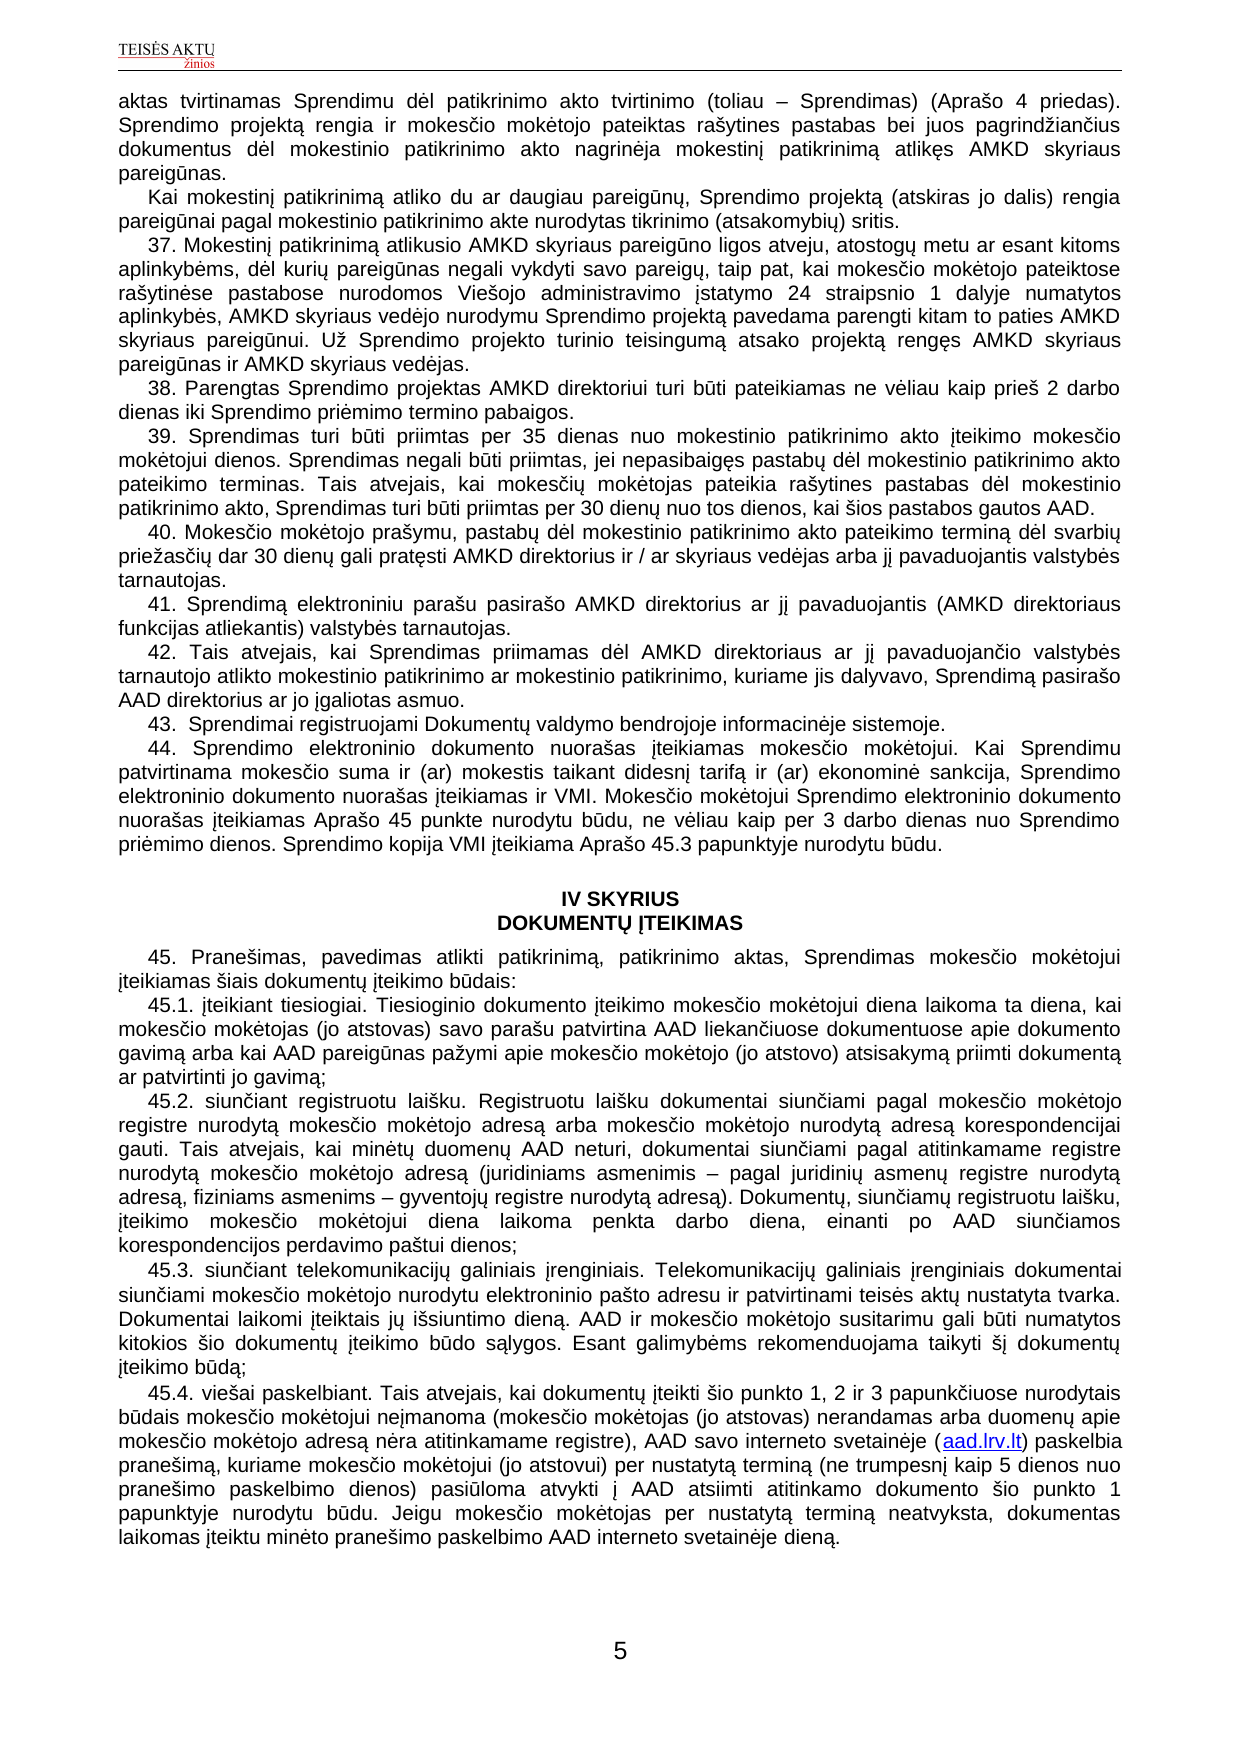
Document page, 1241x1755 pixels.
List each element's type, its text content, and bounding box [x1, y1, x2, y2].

text 38. Parengtas Sprendimo projektas AMKD direktoriui turi būti pateikiamas ne vėliau kaip prieš 2 darbo dienas iki Sprendimo priėmimo termino pabaigos. [118, 376, 1122, 424]
text 37. Mokestinį patikrinimą atlikusio AMKD skyriaus pareigūno ligos atveju, atostogų metu ar esant kitoms aplinkybėms, dėl kurių pareigūnas negali vykdyti savo pareigų, taip pat, kai mokesčio mokėtojo pateiktose rašytinėse pastabose nurodomos Viešojo administravimo įstatymo 24 straipsnio 1 dalyje numatytos aplinkybės, AMKD skyriaus vedėjo nurodymu Sprendimo projektą pavedama parengti kitam to paties AMKD skyriaus pareigūnui. Už Sprendimo projekto turinio teisingumą atsako projektą rengęs AMKD skyriaus pareigūnas ir AMKD skyriaus vedėjas. [118, 232, 1122, 376]
text 45.4. viešai paskelbiant. Tais atvejais, kai dokumentų įteikti šio punkto 1, 2 ir 3 papunkčiuose nurodytais būdais mokesčio mokėtojui neįmanoma (mokesčio mokėtojas (jo atstovas) nerandamas arba duomenų apie mokesčio mokėtojo adresą nėra atitinkamame registre), AAD savo interneto svetainėje (aad.lrv.lt) paskelbia pranešimą, kuriame mokesčio mokėtojui (jo atstovui) per nustatytą terminą (ne trumpesnį kaip 5 dienos nuo pranešimo paskelbimo dienos) pasiūloma atvykti į AAD atsiimti atitinkamo dokumento šio punkto 1 papunktyje nurodytu būdu. Jeigu mokesčio mokėtojas per nustatytą terminą neatvyksta, dokumentas laikomas įteiktu minėto pranešimo paskelbimo AAD interneto svetainėje dieną. [118, 1378, 1122, 1549]
text 45.1. įteikiant tiesiogiai. Tiesioginio dokumento įteikimo mokesčio mokėtojui diena laikoma ta diena, kai mokesčio mokėtojas (jo atstovas) savo parašu patvirtina AAD liekančiuose dokumentuose apie dokumento gavimą arba kai AAD pareigūnas pažymi apie mokesčio mokėtojo (jo atstovo) atsisakymą priimti dokumentą ar patvirtinti jo gavimą; [118, 993, 1122, 1089]
text 45.3. siunčiant telekomunikacijų galiniais įrenginiais. Telekomunikacijų galiniais įrenginiais dokumentai siunčiami mokesčio mokėtojo nurodytu elektroninio pašto adresu ir patvirtinami teisės aktų nustatyta tvarka. Dokumentai laikomi įteiktais jų išsiuntimo dieną. AAD ir mokesčio mokėtojo susitarimu gali būti numatytos kitokios šio dokumentų įteikimo būdo sąlygos. Esant galimybėms rekomenduojama taikyti šį dokumentų įteikimo būdą; [118, 1256, 1122, 1378]
text Kai mokestinį patikrinimą atliko du ar daugiau pareigūnų, Sprendimo projektą (atskiras jo dalis) rengia pareigūnai pagal mokestinio patikrinimo akte nurodytas tikrinimo (atsakomybių) sritis. [118, 184, 1122, 232]
text 39. Sprendimas turi būti priimtas per 35 dienas nuo mokestinio patikrinimo akto įteikimo mokesčio mokėtojui dienos. Sprendimas negali būti priimtas, jei nepasibaigęs pastabų dėl mokestinio patikrinimo akto pateikimo terminas. Tais atvejais, kai mokesčių mokėtojas pateikia rašytines pastabas dėl mokestinio patikrinimo akto, Sprendimas turi būti priimtas per 30 dienų nuo tos dienos, kai šios pastabos gautos AAD. [118, 424, 1122, 520]
text aktas tvirtinamas Sprendimu dėl patikrinimo akto tvirtinimo (toliau – Sprendimas) (Aprašo 4 priedas). Sprendimo projektą rengia ir mokesčio mokėtojo pateiktas rašytines pastabas bei juos pagrindžiančius dokumentus dėl mokestinio patikrinimo akto nagrinėja mokestinį patikrinimą atlikęs AMKD skyriaus pareigūnas. [118, 89, 1122, 184]
text 40. Mokesčio mokėtojo prašymu, pastabų dėl mokestinio patikrinimo akto pateikimo terminą dėl svarbių priežasčių dar 30 dienų gali pratęsti AMKD direktorius ir / ar skyriaus vedėjas arba jį pavaduojantis valstybės tarnautojas. [118, 520, 1122, 592]
text IV SKYRIUS DOKUMENTŲ ĮTEIKIMAS [118, 887, 1122, 934]
text 43. Sprendimai registruojami Dokumentų valdymo bendrojoje informacinėje sistemoje. [118, 712, 1122, 736]
text 42. Tais atvejais, kai Sprendimas priimamas dėl AMKD direktoriaus ar jį pavaduojančio valstybės tarnautojo atlikto mokestinio patikrinimo ar mokestinio patikrinimo, kuriame jis dalyvavo, Sprendimą pasirašo AAD direktorius ar jo įgaliotas asmuo. [118, 640, 1122, 712]
text 45. Pranešimas, pavedimas atlikti patikrinimą, patikrinimo aktas, Sprendimas mokesčio mokėtojui įteikiamas šiais dokumentų įteikimo būdais: [118, 945, 1122, 993]
text 44. Sprendimo elektroninio dokumento nuorašas įteikiamas mokesčio mokėtojui. Kai Sprendimu patvirtinama mokesčio suma ir (ar) mokestis taikant didesnį tarifą ir (ar) ekonominė sankcija, Sprendimo elektroninio dokumento nuorašas įteikiamas ir VMI. Mokesčio mokėtojui Sprendimo elektroninio dokumento nuorašas įteikiamas Aprašo 45 punkte nurodytu būdu, ne vėliau kaip per 3 darbo dienas nuo Sprendimo priėmimo dienos. Sprendimo kopija VMI įteikiama Aprašo 45.3 papunktyje nurodytu būdu. [118, 736, 1122, 855]
text 45.2. siunčiant registruotu laišku. Registruotu laišku dokumentai siunčiami pagal mokesčio mokėtojo registre nurodytą mokesčio mokėtojo adresą arba mokesčio mokėtojo nurodytą adresą korespondencijai gauti. Tais atvejais, kai minėtų duomenų AAD neturi, dokumentai siunčiami pagal atitinkamame registre nurodytą mokesčio mokėtojo adresą (juridiniams asmenimis – pagal juridinių asmenų registre nurodytą adresą, fiziniams asmenims – gyventojų registre nurodytą adresą). Dokumentų, siunčiamų registruotu laišku, įteikimo mokesčio mokėtojui diena laikoma penkta darbo diena, einanti po AAD siunčiamos korespondencijos perdavimo paštui dienos; [118, 1089, 1122, 1256]
text 41. Sprendimą elektroniniu parašu pasirašo AMKD direktorius ar jį pavaduojantis (AMKD direktoriaus funkcijas atliekantis) valstybės tarnautojas. [118, 592, 1122, 640]
